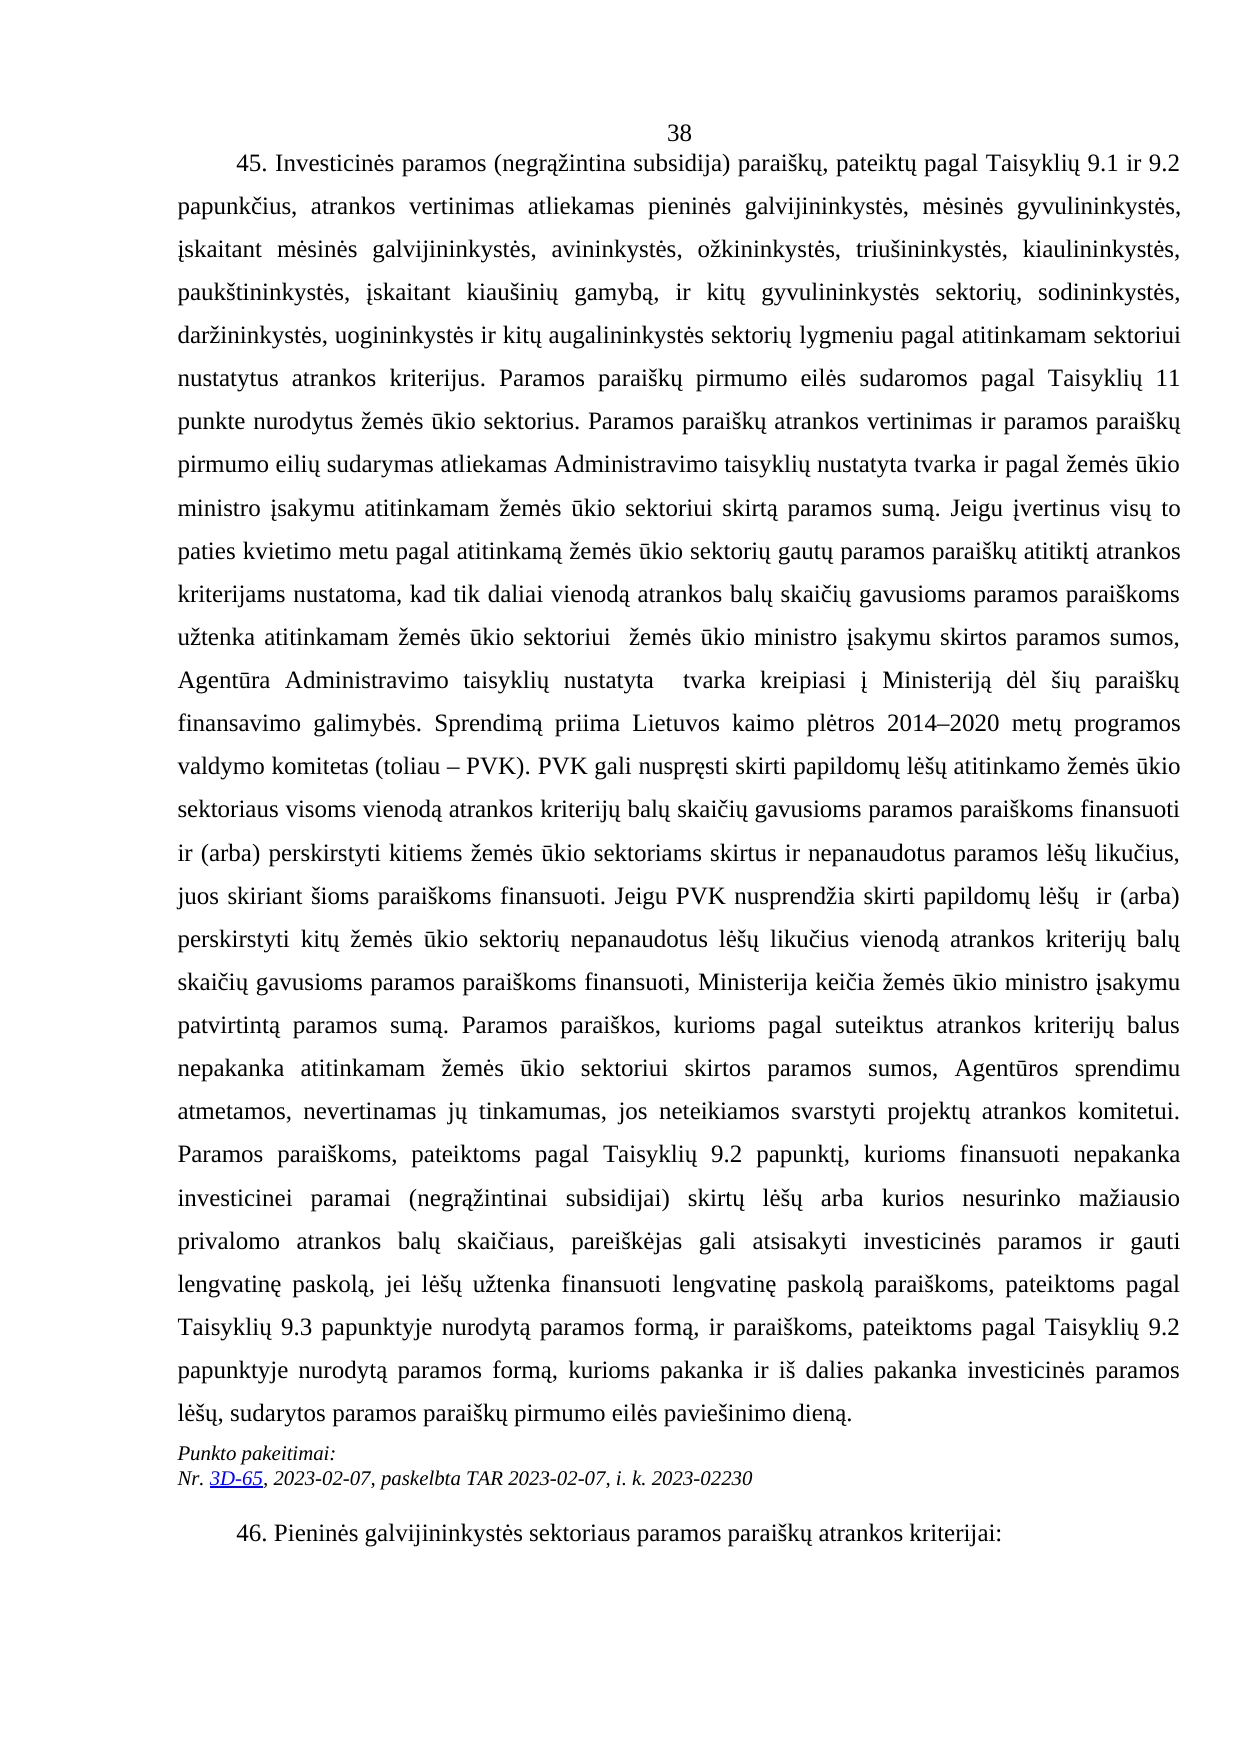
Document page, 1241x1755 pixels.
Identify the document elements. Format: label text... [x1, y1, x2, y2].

text 46. Pieninės galvijininkystės sektoriaus paramos paraiškų atrankos kriterijai: [177, 1518, 1181, 1547]
text 45. Investicinės paramos (negrąžintina subsidija) paraiškų, pateiktų pagal Taisyklių 9.1 ir 9.2 papunkčius, atrankos vertinimas atliekamas pieninės galvijininkystės, mėsinės gyvulininkystės, įskaitant mėsinės galvijininkystės, avininkystės, ožkininkystės, triušininkystės, kiaulininkystės, paukštininkystės, įskaitant kiaušinių gamybą, ir kitų gyvulininkystės sektorių, sodininkystės, daržininkystės, uogininkystės ir kitų augalininkystės sektorių lygmeniu pagal atitinkamam sektoriui nustatytus atrankos kriterijus. Paramos paraiškų pirmumo eilės sudaromos pagal Taisyklių 11 punkte nurodytus žemės ūkio sektorius. Paramos paraiškų atrankos vertinimas ir paramos paraiškų pirmumo eilių sudarymas atliekamas Administravimo taisyklių nustatyta tvarka ir pagal žemės ūkio ministro įsakymu atitinkamam žemės ūkio sektoriui skirtą paramos sumą. Jeigu įvertinus visų to paties kvietimo metu pagal atitinkamą žemės ūkio sektorių gautų paramos paraiškų atitiktį atrankos kriterijams nustatoma, kad tik daliai vienodą atrankos balų skaičių gavusioms paramos paraiškoms užtenka atitinkamam žemės ūkio sektoriui žemės ūkio ministro įsakymu skirtos paramos sumos, Agentūra Administravimo taisyklių nustatyta tvarka kreipiasi į Ministeriją dėl šių paraiškų finansavimo galimybės. Sprendimą priima Lietuvos kaimo plėtros 2014–2020 metų programos valdymo komitetas (toliau – PVK). PVK gali nuspręsti skirti papildomų lėšų atitinkamo žemės ūkio sektoriaus visoms vienodą atrankos kriterijų balų skaičių gavusioms paramos paraiškoms finansuoti ir (arba) perskirstyti kitiems žemės ūkio sektoriams skirtus ir nepanaudotus paramos lėšų likučius, juos skiriant šioms paraiškoms finansuoti. Jeigu PVK nusprendžia skirti papildomų lėšų ir (arba) perskirstyti kitų žemės ūkio sektorių nepanaudotus lėšų likučius vienodą atrankos kriterijų balų skaičių gavusioms paramos paraiškoms finansuoti, Ministerija keičia žemės ūkio ministro įsakymu patvirtintą paramos sumą. Paramos paraiškos, kurioms pagal suteiktus atrankos kriterijų balus nepakanka atitinkamam žemės ūkio sektoriui skirtos paramos sumos, Agentūros sprendimu atmetamos, nevertinamas jų tinkamumas, jos neteikiamos svarstyti projektų atrankos komitetui. Paramos paraiškoms, pateiktoms pagal Taisyklių 9.2 papunktį, kurioms finansuoti nepakanka investicinei paramai (negrąžintinai subsidijai) skirtų lėšų arba kurios nesurinko mažiausio privalomo atrankos balų skaičiaus, pareiškėjas gali atsisakyti investicinės paramos ir gauti lengvatinę paskolą, jei lėšų užtenka finansuoti lengvatinę paskolą paraiškoms, pateiktoms pagal Taisyklių 9.3 papunktyje nurodytą paramos formą, ir paraiškoms, pateiktoms pagal Taisyklių 9.2 papunktyje nurodytą paramos formą, kurioms pakanka ir iš dalies pakanka investicinės paramos lėšų, sudarytos paramos paraiškų pirmumo eilės paviešinimo dieną. [177, 148, 1181, 1427]
text Punkto pakeitimai: [177, 1441, 1181, 1465]
text Nr. 3D-65, 2023-02-07, paskelbta TAR 2023-02-07, i. k. 2023-02230 [177, 1465, 1181, 1489]
